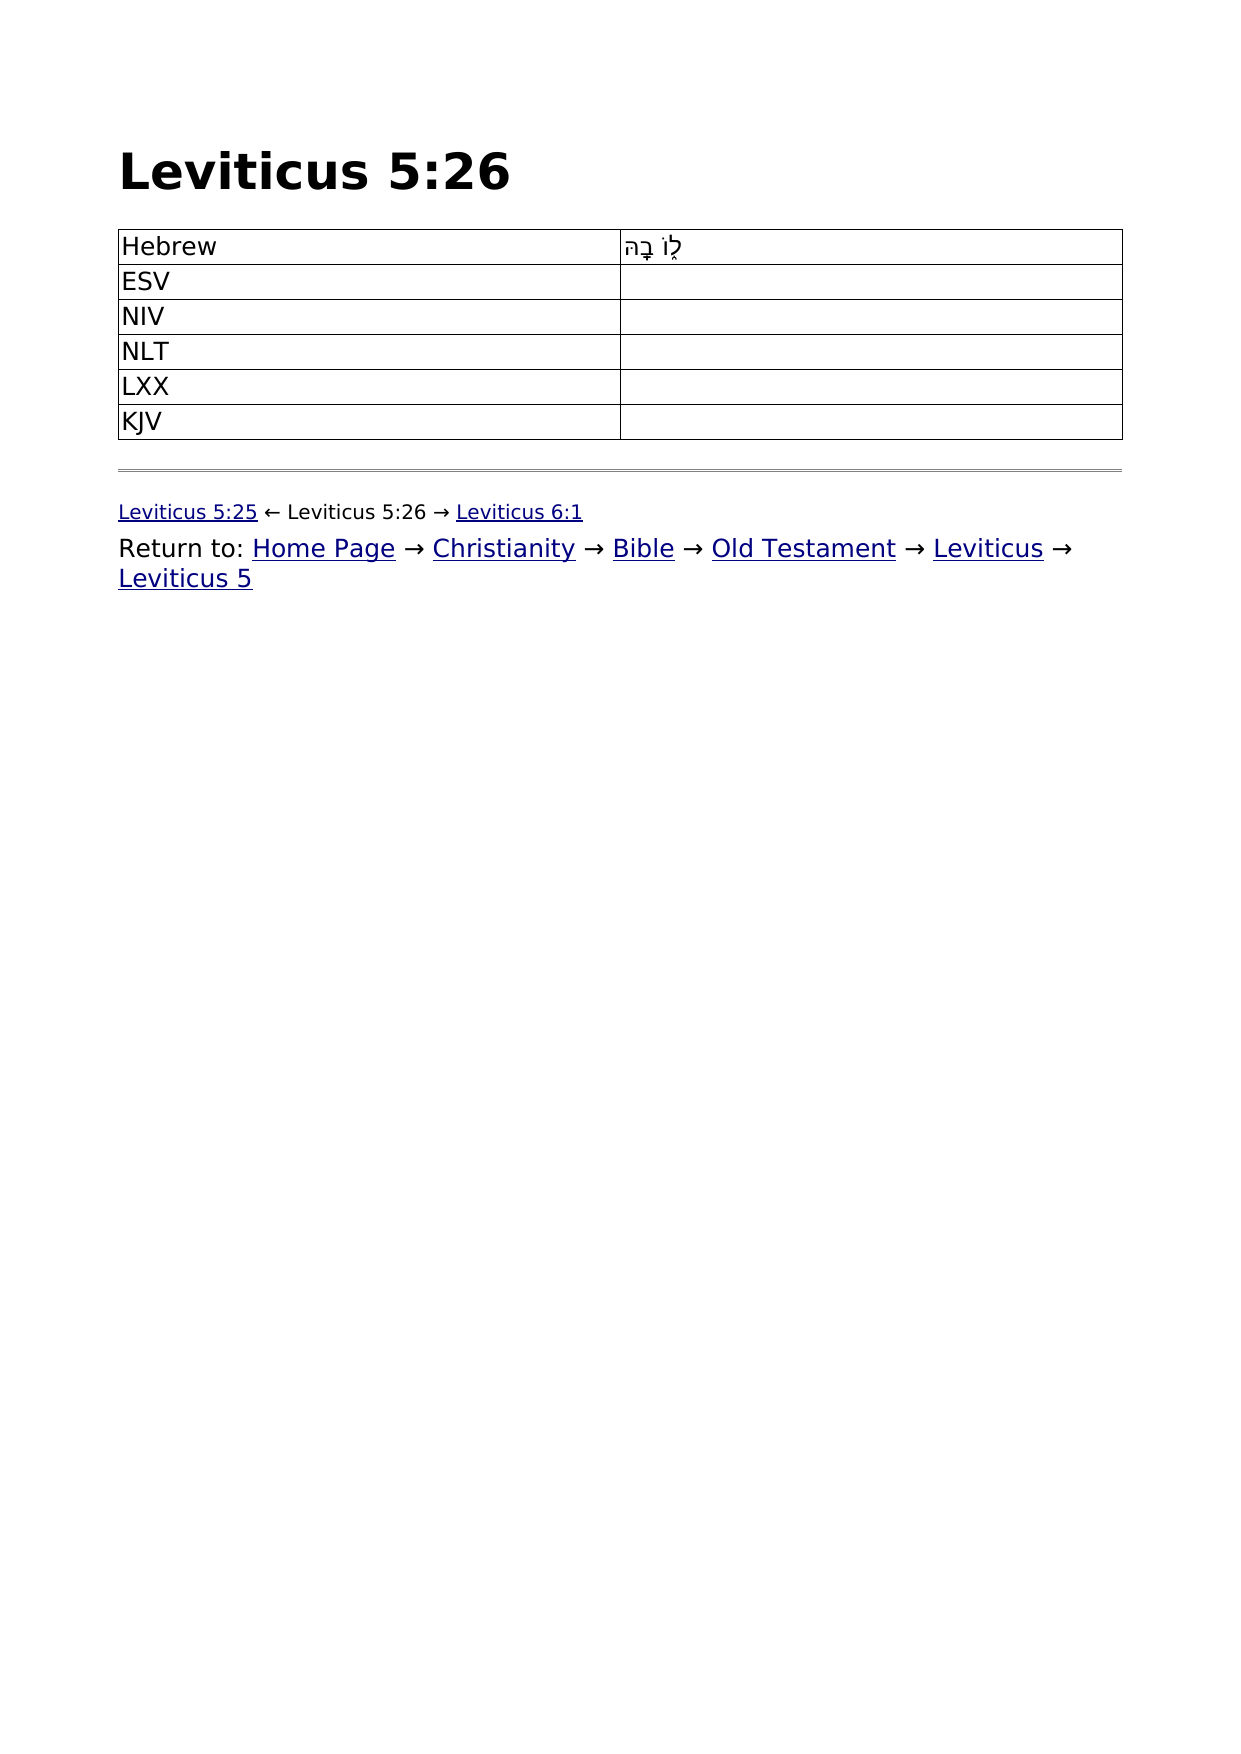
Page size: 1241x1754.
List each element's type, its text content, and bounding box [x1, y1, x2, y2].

table_cell NLT [119, 335, 620, 369]
table_cell [621, 405, 1122, 439]
table_header ל֑וֹ בָֽהּ [621, 230, 1122, 264]
table_cell [621, 265, 1122, 299]
table_cell [621, 335, 1122, 369]
subtitle Leviticus 5:26 [118, 143, 1122, 201]
table_cell LXX [119, 370, 620, 404]
table_header Hebrew [119, 230, 620, 264]
table_cell ESV [119, 265, 620, 299]
table_cell NIV [119, 300, 620, 334]
table_cell [621, 370, 1122, 404]
text Return to: Home Page → Christianity → Bible → Old Testament → Leviticus → Leviticus 5 [118, 534, 1122, 593]
table_cell [621, 300, 1122, 334]
text Leviticus 5:25 ← Leviticus 5:26 → Leviticus 6:1 [118, 501, 1122, 534]
table_cell KJV [119, 405, 620, 439]
